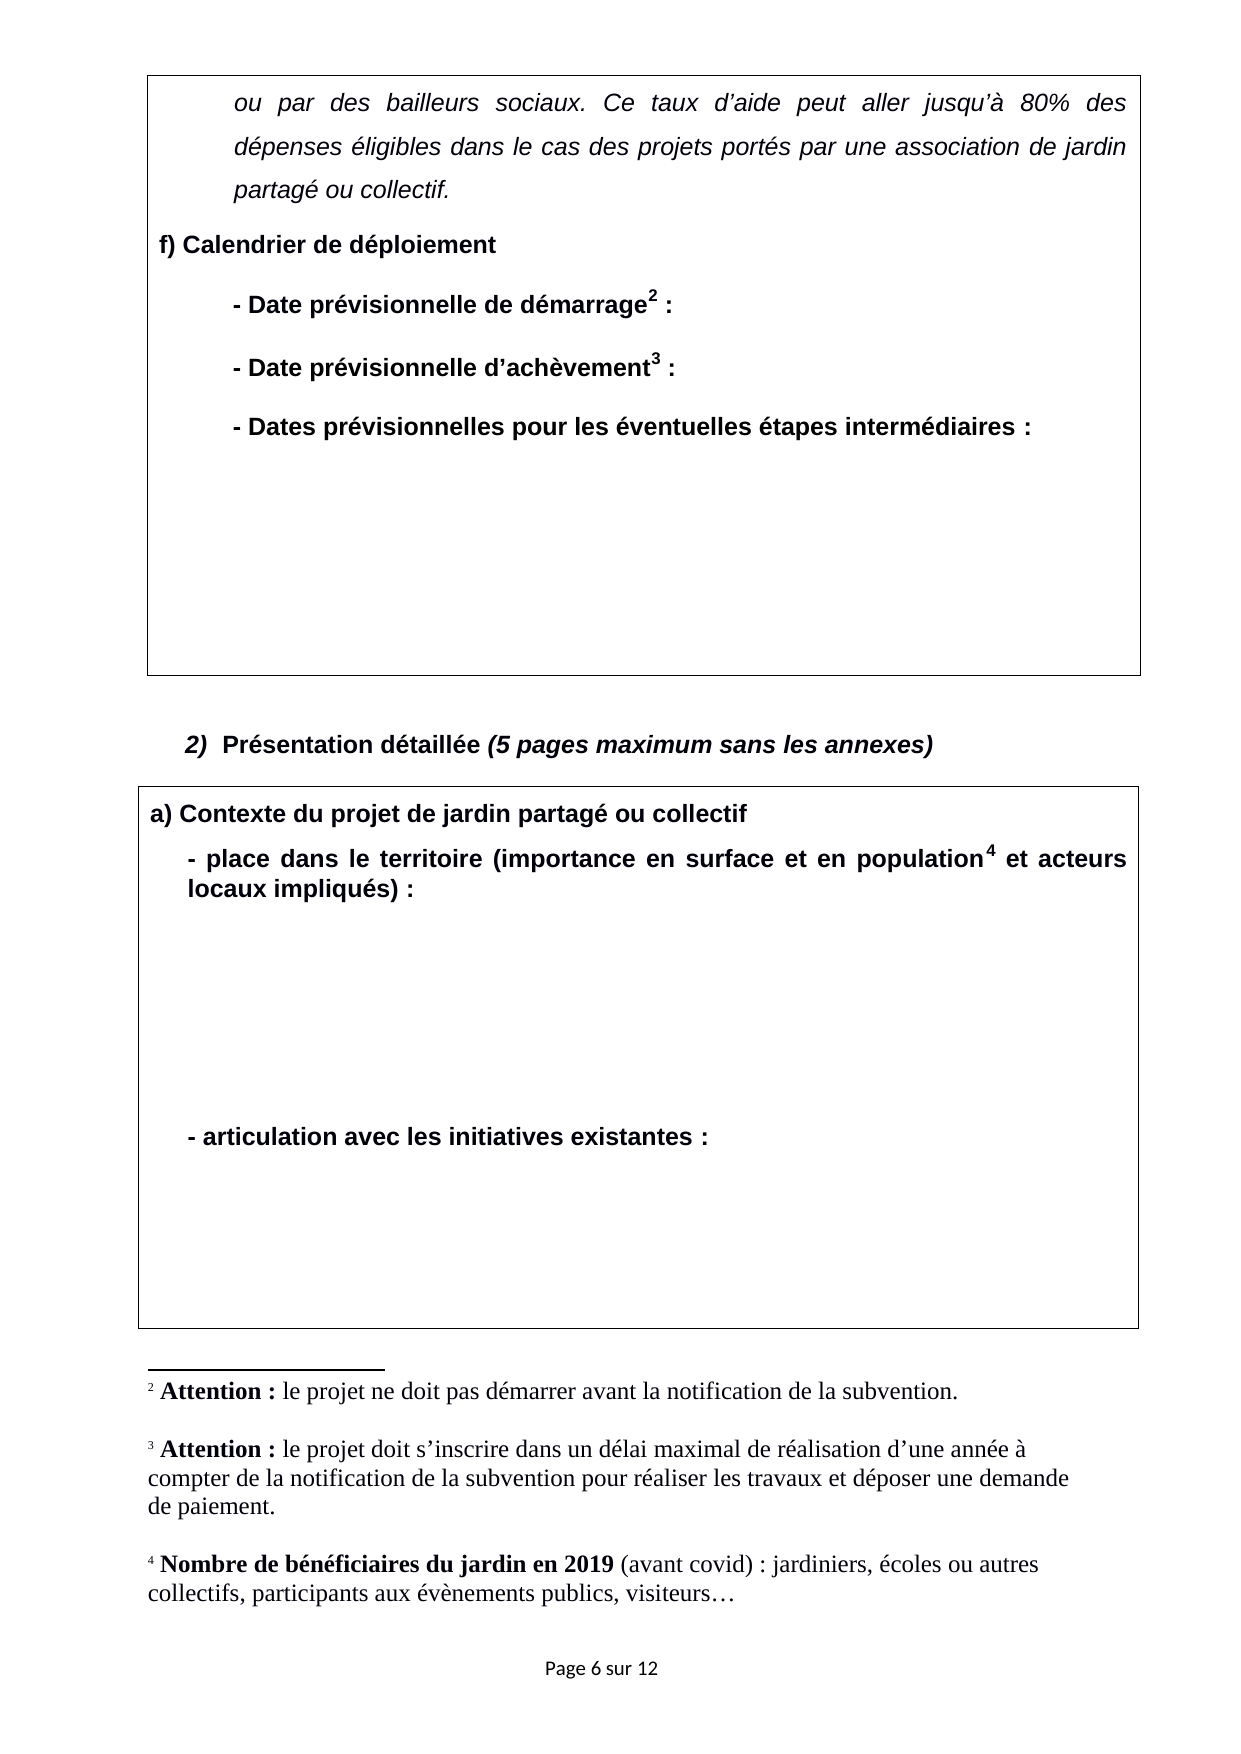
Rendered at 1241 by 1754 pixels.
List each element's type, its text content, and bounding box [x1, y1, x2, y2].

table_header ou par des bailleurs sociaux. Ce taux d’aide peut aller jusqu’à 80% des dépenses éligibles dans le cas des projets portés par une association de jardin partagé ou collectif. f) Calendrier de déploiement - Date prévisionnelle de démarrage : - Date prévisionnelle d’achèvement : - Dates prévisionnelles pour les éventuelles étapes intermédiaires : [148, 76, 1140, 675]
list Présentation détaillée (5 pages maximum sans les annexes) [185, 730, 1093, 759]
table_header a) Contexte du projet de jardin partagé ou collectif - place dans le territoire (importance en surface et en population et acteurs locaux impliqués) : - articulation avec les initiatives existantes : [139, 787, 1138, 1328]
